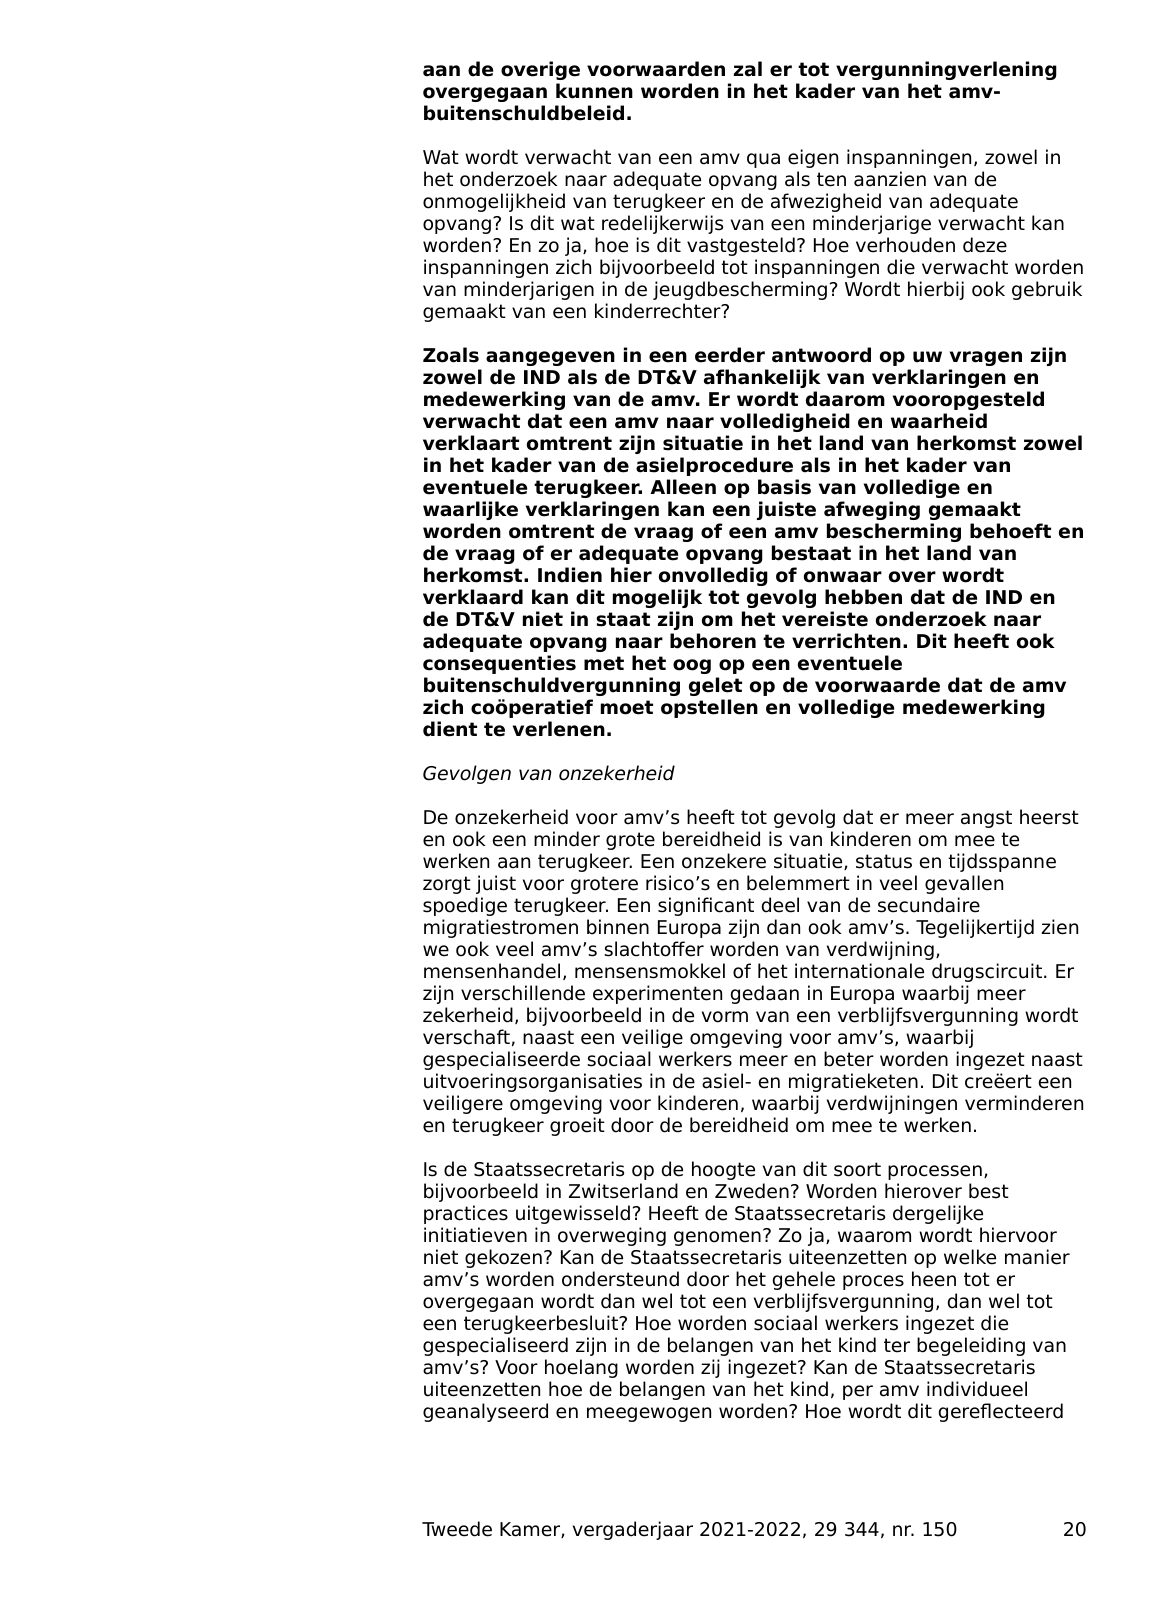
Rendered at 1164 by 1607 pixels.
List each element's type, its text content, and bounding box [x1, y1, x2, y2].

subtitle Gevolgen van onzekerheid [422, 763, 1087, 785]
text Wat wordt verwacht van een amv qua eigen inspanningen, zowel in het onderzoek naar adequate opvang als ten aanzien van de onmogelijkheid van terugkeer en de afwezigheid van adequate opvang? Is dit wat redelijkerwijs van een minderjarige verwacht kan worden? En zo ja, hoe is dit vastgesteld? Hoe verhouden deze inspanningen zich bijvoorbeeld tot inspanningen die verwacht worden van minderjarigen in de jeugdbescherming? Wordt hierbij ook gebruik gemaakt van een kinderrechter? [422, 147, 1087, 323]
text Is de Staatssecretaris op de hoogte van dit soort processen, bijvoorbeeld in Zwitserland en Zweden? Worden hierover best practices uitgewisseld? Heeft de Staatssecretaris dergelijke initiatieven in overweging genomen? Zo ja, waarom wordt hiervoor niet gekozen? Kan de Staatssecretaris uiteenzetten op welke manier amv’s worden ondersteund door het gehele proces heen tot er overgegaan wordt dan wel tot een verblijfsvergunning, dan wel tot een terugkeerbesluit? Hoe worden sociaal werkers ingezet die gespecialiseerd zijn in de belangen van het kind ter begeleiding van amv’s? Voor hoelang worden zij ingezet? Kan de Staatssecretaris uiteenzetten hoe de belangen van het kind, per amv individueel geanalyseerd en meegewogen worden? Hoe wordt dit gereflecteerd [422, 1159, 1087, 1423]
text Zoals aangegeven in een eerder antwoord op uw vragen zijn zowel de IND als de DT&V afhankelijk van verklaringen en medewerking van de amv. Er wordt daarom vooropgesteld verwacht dat een amv naar volledigheid en waarheid verklaart omtrent zijn situatie in het land van herkomst zowel in het kader van de asielprocedure als in het kader van eventuele terugkeer. Alleen op basis van volledige en waarlijke verklaringen kan een juiste afweging gemaakt worden omtrent de vraag of een amv bescherming behoeft en de vraag of er adequate opvang bestaat in het land van herkomst. Indien hier onvolledig of onwaar over wordt verklaard kan dit mogelijk tot gevolg hebben dat de IND en de DT&V niet in staat zijn om het vereiste onderzoek naar adequate opvang naar behoren te verrichten. Dit heeft ook consequenties met het oog op een eventuele buitenschuldvergunning gelet op de voorwaarde dat de amv zich coöperatief moet opstellen en volledige medewerking dient te verlenen. [422, 345, 1087, 741]
text aan de overige voorwaarden zal er tot vergunningverlening overgegaan kunnen worden in het kader van het amv-buitenschuldbeleid. [422, 59, 1087, 125]
text De onzekerheid voor amv’s heeft tot gevolg dat er meer angst heerst en ook een minder grote bereidheid is van kinderen om mee te werken aan terugkeer. Een onzekere situatie, status en tijdsspanne zorgt juist voor grotere risico’s en belemmert in veel gevallen spoedige terugkeer. Een significant deel van de secundaire migratiestromen binnen Europa zijn dan ook amv’s. Tegelijkertijd zien we ook veel amv’s slachtoffer worden van verdwijning, mensenhandel, mensensmokkel of het internationale drugscircuit. Er zijn verschillende experimenten gedaan in Europa waarbij meer zekerheid, bijvoorbeeld in de vorm van een verblijfsvergunning wordt verschaft, naast een veilige omgeving voor amv’s, waarbij gespecialiseerde sociaal werkers meer en beter worden ingezet naast uitvoeringsorganisaties in de asiel- en migratieketen. Dit creëert een veiligere omgeving voor kinderen, waarbij verdwijningen verminderen en terugkeer groeit door de bereidheid om mee te werken. [422, 807, 1087, 1137]
